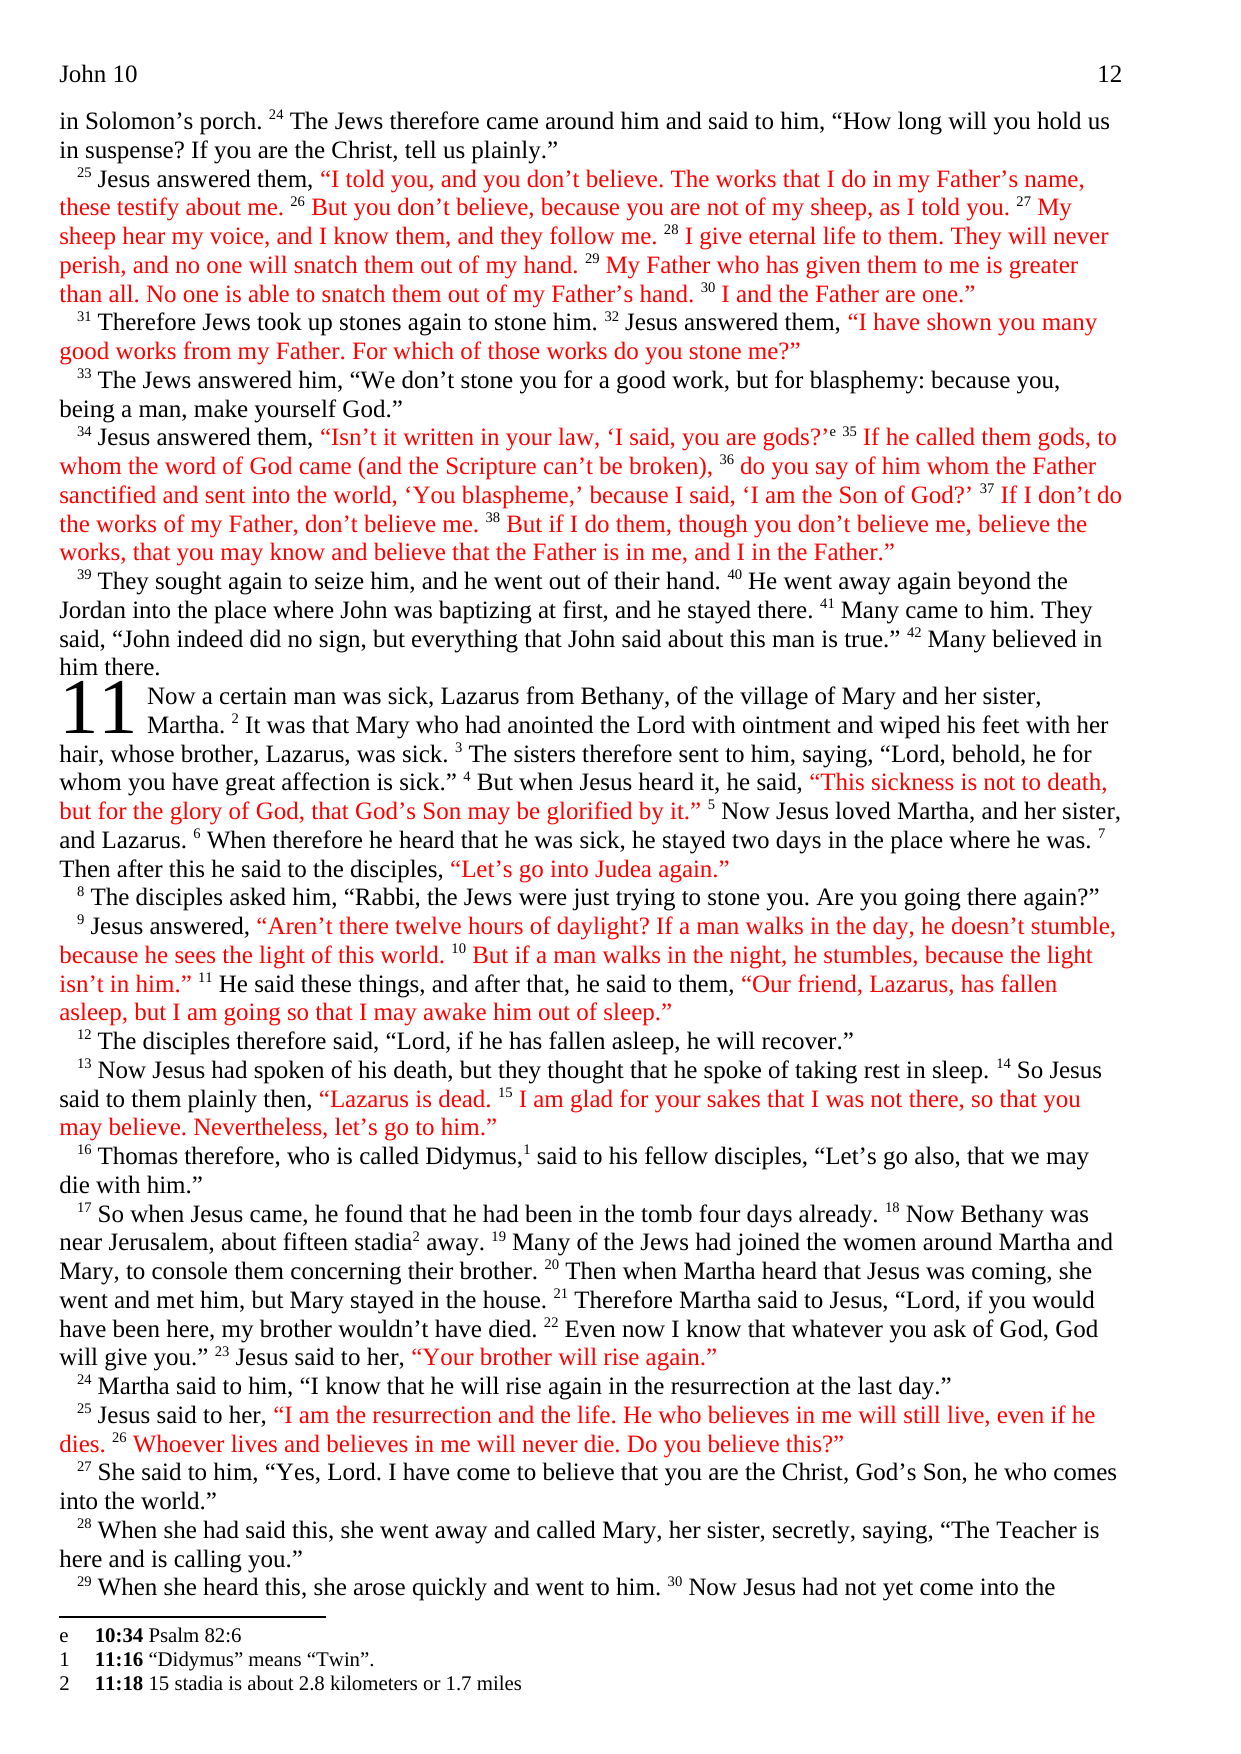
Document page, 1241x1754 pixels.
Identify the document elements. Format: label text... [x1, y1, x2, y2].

text 11:16 “Didymus” means “Twin”. [59, 1647, 1122, 1671]
text in Solomon’s porch. 24 The Jews therefore came around him and said to him, “How long will you hold us in suspense? If you are the Christ, tell us plainly.” [59, 106, 1122, 164]
text 17 So when Jesus came, he found that he had been in the tomb four days already. 18 Now Bethany was near Jerusalem, about fifteen stadia away. 19 Many of the Jews had joined the women around Martha and Mary, to console them concerning their brother. 20 Then when Martha heard that Jesus was coming, she went and met him, but Mary stayed in the house. 21 Therefore Martha said to Jesus, “Lord, if you would have been here, my brother wouldn’t have died. 22 Even now I know that whatever you ask of God, God will give you.” 23 Jesus said to her, “Your brother will rise again.” [59, 1199, 1122, 1371]
text 12 The disciples therefore said, “Lord, if he has fallen asleep, he will recover.” [59, 1026, 1122, 1055]
text 34 Jesus answered them, “Isn’t it written in your law, ‘I said, you are gods?’ 35 If he called them gods, to whom the word of God came (and the Scripture can’t be broken), 36 do you say of him whom the Father sanctified and sent into the world, ‘You blaspheme,’ because I said, ‘I am the Son of God?’ 37 If I don’t do the works of my Father, don’t believe me. 38 But if I do them, though you don’t believe me, believe the works, that you may know and believe that the Father is in me, and I in the Father.” [59, 422, 1122, 566]
text 8 The disciples asked him, “Rabbi, the Jews were just trying to stone you. Are you going there again?” [59, 882, 1122, 911]
text 24 Martha said to him, “I know that he will rise again in the resurrection at the last day.” [59, 1371, 1122, 1400]
text 33 The Jews answered him, “We don’t stone you for a good work, but for blasphemy: because you, being a man, make yourself God.” [59, 365, 1122, 422]
text 16 Thomas therefore, who is called Didymus, said to his fellow disciples, “Let’s go also, that we may die with him.” [59, 1141, 1122, 1199]
text 27 She said to him, “Yes, Lord. I have come to believe that you are the Christ, God’s Son, he who comes into the world.” [59, 1457, 1122, 1515]
text 39 They sought again to seize him, and he went out of their hand. 40 He went away again beyond the Jordan into the place where John was baptizing at first, and he stayed there. 41 Many came to him. They said, “John indeed did no sign, but everything that John said about this man is true.” 42 Many believed in him there. [59, 566, 1122, 681]
text 28 When she had said this, she went away and called Mary, her sister, secretly, saying, “The Teacher is here and is calling you.” [59, 1515, 1122, 1572]
text 10:34 Psalm 82:6 [59, 1623, 1122, 1647]
text 25 Jesus answered them, “I told you, and you don’t believe. The works that I do in my Father’s name, these testify about me. 26 But you don’t believe, because you are not of my sheep, as I told you. 27 My sheep hear my voice, and I know them, and they follow me. 28 I give eternal life to them. They will never perish, and no one will snatch them out of my hand. 29 My Father who has given them to me is greater than all. No one is able to snatch them out of my Father’s hand. 30 I and the Father are one.” [59, 164, 1122, 307]
text 13 Now Jesus had spoken of his death, but they thought that he spoke of taking rest in sleep. 14 So Jesus said to them plainly then, “Lazarus is dead. 15 I am glad for your sakes that I was not there, so that you may believe. Nevertheless, let’s go to him.” [59, 1055, 1122, 1141]
text 9 Jesus answered, “Aren’t there twelve hours of daylight? If a man walks in the day, he doesn’t stumble, because he sees the light of this world. 10 But if a man walks in the night, he stumbles, because the light isn’t in him.” 11 He said these things, and after that, he said to them, “Our friend, Lazarus, has fallen asleep, but I am going so that I may awake him out of sleep.” [59, 911, 1122, 1026]
text 29 When she heard this, she arose quickly and went to him. 30 Now Jesus had not yet come into the [59, 1572, 1122, 1601]
text 11Now a certain man was sick, Lazarus from Bethany, of the village of Mary and her sister, Martha. 2 It was that Mary who had anointed the Lord with ointment and wiped his feet with her hair, whose brother, Lazarus, was sick. 3 The sisters therefore sent to him, saying, “Lord, behold, he for whom you have great affection is sick.” 4 But when Jesus heard it, he said, “This sickness is not to death, but for the glory of God, that God’s Son may be glorified by it.” 5 Now Jesus loved Martha, and her sister, and Lazarus. 6 When therefore he heard that he was sick, he stayed two days in the place where he was. 7 Then after this he said to the disciples, “Let’s go into Judea again.” [59, 681, 1122, 882]
text 11:18 15 stadia is about 2.8 kilometers or 1.7 miles [59, 1671, 1122, 1695]
text 25 Jesus said to her, “I am the resurrection and the life. He who believes in me will still live, even if he dies. 26 Whoever lives and believes in me will never die. Do you believe this?” [59, 1400, 1122, 1457]
text 31 Therefore Jews took up stones again to stone him. 32 Jesus answered them, “I have shown you many good works from my Father. For which of those works do you stone me?” [59, 307, 1122, 365]
